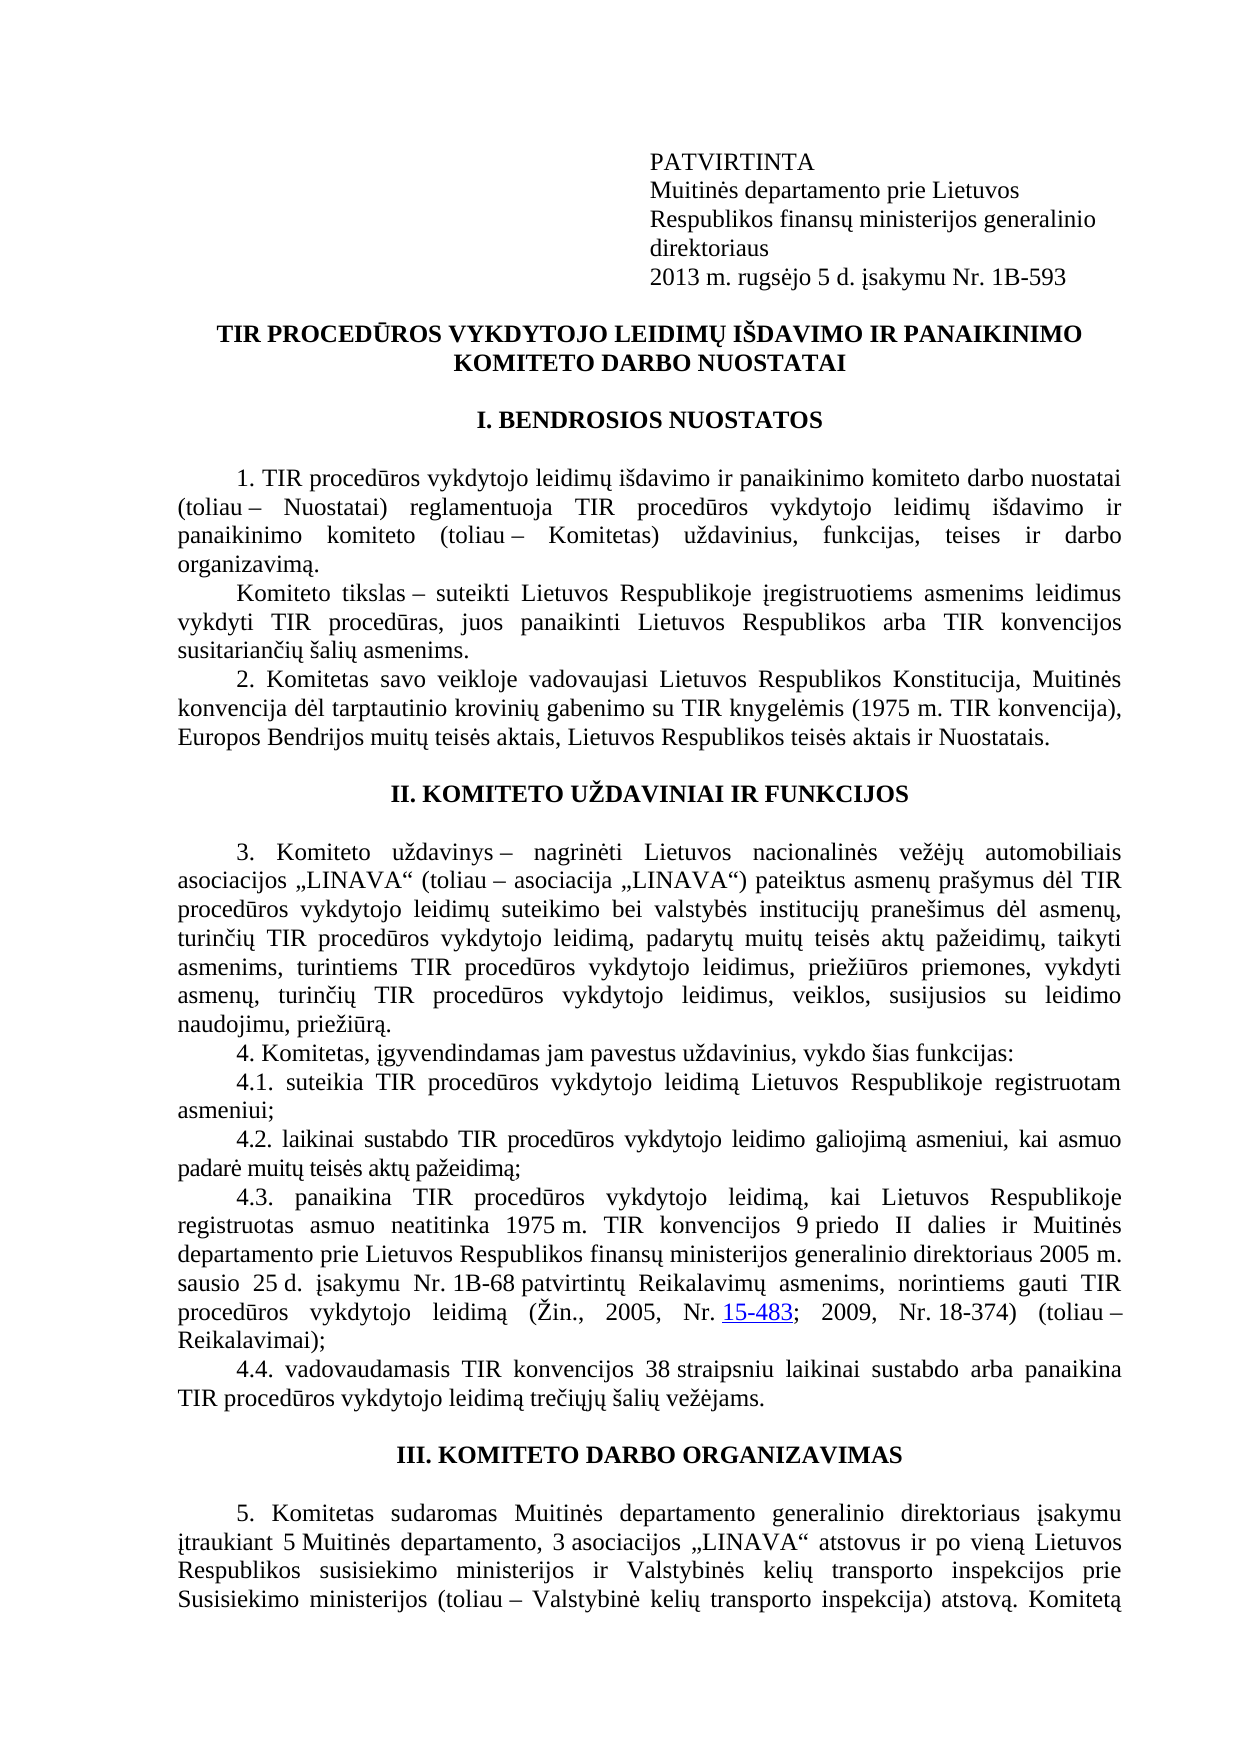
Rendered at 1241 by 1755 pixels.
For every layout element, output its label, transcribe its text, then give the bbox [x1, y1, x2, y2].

text Komiteto tikslas – suteikti Lietuvos Respublikoje įregistruotiems asmenims leidimus vykdyti TIR procedūras, juos panaikinti Lietuvos Respublikos arba TIR konvencijos susitariančių šalių asmenims. [177, 578, 1122, 664]
text 4.1. suteikia TIR procedūros vykdytojo leidimą Lietuvos Respublikoje registruotam asmeniui; [177, 1067, 1122, 1124]
text 2013 m. rugsėjo 5 d. įsakymu Nr. 1B-593 [649, 262, 1122, 291]
text Muitinės departamento prie Lietuvos [649, 176, 1122, 204]
text 1. TIR procedūros vykdytojo leidimų išdavimo ir panaikinimo komiteto darbo nuostatai (toliau – Nuostatai) reglamentuoja TIR procedūros vykdytojo leidimų išdavimo ir panaikinimo komiteto (toliau – Komitetas) uždavinius, funkcijas, teises ir darbo organizavimą. [177, 463, 1122, 578]
text 4. Komitetas, įgyvendindamas jam pavestus uždavinius, vykdo šias funkcijas: [177, 1038, 1122, 1067]
text Respublikos finansų ministerijos generalinio [649, 204, 1122, 233]
text direktoriaus [649, 233, 1122, 262]
text 5. Komitetas sudaromas Muitinės departamento generalinio direktoriaus įsakymu įtraukiant 5 Muitinės departamento, 3 asociacijos „LINAVA“ atstovus ir po vieną Lietuvos Respublikos susisiekimo ministerijos ir Valstybinės kelių transporto inspekcijos prie Susisiekimo ministerijos (toliau – Valstybinė kelių transporto inspekcija) atstovą. Komitetą [177, 1498, 1122, 1613]
text 4.4. vadovaudamasis TIR konvencijos 38 straipsniu laikinai sustabdo arba panaikina TIR procedūros vykdytojo leidimą trečiųjų šalių vežėjams. [177, 1354, 1122, 1412]
text II. KOMITETO UŽDAVINIAI IR FUNKCIJOS [177, 779, 1122, 808]
text TIR PROCEDŪROS VYKDYTOJO LEIDIMŲ IŠDAVIMO IR PANAIKINIMO KOMITETO DARBO NUOSTATAI [177, 319, 1122, 377]
text 3. Komiteto uždavinys – nagrinėti Lietuvos nacionalinės vežėjų automobiliais asociacijos „LINAVA“ (toliau – asociacija „LINAVA“) pateiktus asmenų prašymus dėl TIR procedūros vykdytojo leidimų suteikimo bei valstybės institucijų pranešimus dėl asmenų, turinčių TIR procedūros vykdytojo leidimą, padarytų muitų teisės aktų pažeidimų, taikyti asmenims, turintiems TIR procedūros vykdytojo leidimus, priežiūros priemones, vykdyti asmenų, turinčių TIR procedūros vykdytojo leidimus, veiklos, susijusios su leidimo naudojimu, priežiūrą. [177, 837, 1122, 1038]
text 4.2. laikinai sustabdo TIR procedūros vykdytojo leidimo galiojimą asmeniui, kai asmuo padarė muitų teisės aktų pažeidimą; [177, 1124, 1122, 1182]
text I. BENDROSIOS NUOSTATOS [177, 406, 1122, 434]
text 2. Komitetas savo veikloje vadovaujasi Lietuvos Respublikos Konstitucija, Muitinės konvencija dėl tarptautinio krovinių gabenimo su TIR knygelėmis (1975 m. TIR konvencija), Europos Bendrijos muitų teisės aktais, Lietuvos Respublikos teisės aktais ir Nuostatais. [177, 664, 1122, 751]
text PATVIRTINTA [649, 147, 1122, 176]
text 4.3. panaikina TIR procedūros vykdytojo leidimą, kai Lietuvos Respublikoje registruotas asmuo neatitinka 1975 m. TIR konvencijos 9 priedo II dalies ir Muitinės departamento prie Lietuvos Respublikos finansų ministerijos generalinio direktoriaus 2005 m. sausio 25 d. įsakymu Nr. 1B-68 patvirtintų Reikalavimų asmenims, norintiems gauti TIR procedūros vykdytojo leidimą (Žin., 2005, Nr. 15-483; 2009, Nr. 18-374) (toliau – Reikalavimai); [177, 1182, 1122, 1354]
text III. KOMITETO DARBO ORGANIZAVIMAS [177, 1441, 1122, 1469]
